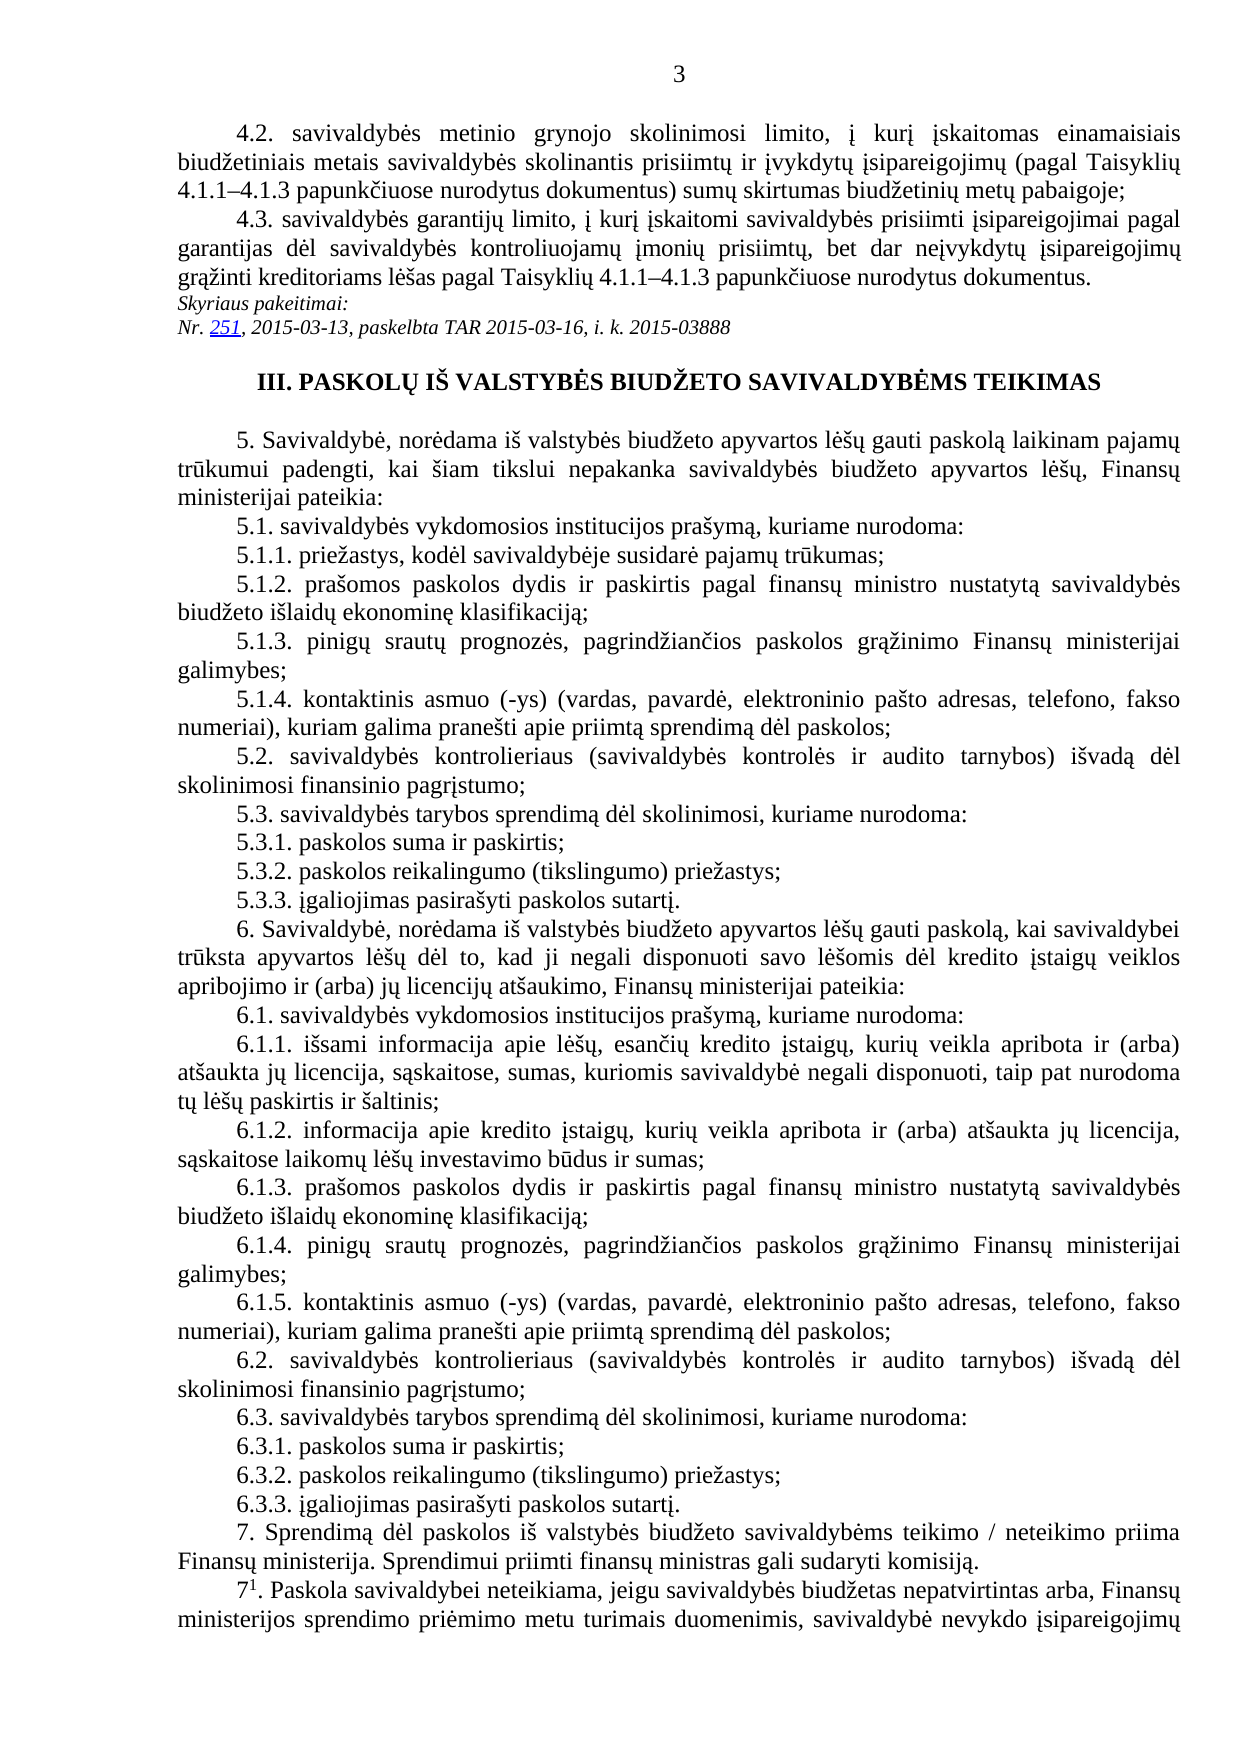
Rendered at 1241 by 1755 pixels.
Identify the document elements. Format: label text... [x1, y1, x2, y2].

text 6.1.1. išsami informacija apie lėšų, esančių kredito įstaigų, kurių veikla apribota ir (arba) atšaukta jų licencija, sąskaitose, sumas, kuriomis savivaldybė negali disponuoti, taip pat nurodoma tų lėšų paskirtis ir šaltinis; [177, 1029, 1181, 1115]
text 71. Paskola savivaldybei neteikiama, jeigu savivaldybės biudžetas nepatvirtintas arba, Finansų ministerijos sprendimo priėmimo metu turimais duomenimis, savivaldybė nevykdo įsipareigojimų [177, 1575, 1181, 1632]
text 6.3.1. paskolos suma ir paskirtis; [177, 1431, 1181, 1460]
text 6.1.4. pinigų srautų prognozės, pagrindžiančios paskolos grąžinimo Finansų ministerijai galimybes; [177, 1230, 1181, 1287]
text 7. Sprendimą dėl paskolos iš valstybės biudžeto savivaldybėms teikimo / neteikimo priima Finansų ministerija. Sprendimui priimti finansų ministras gali sudaryti komisiją. [177, 1517, 1181, 1575]
text Skyriaus pakeitimai: [177, 291, 1181, 315]
text 6.3. savivaldybės tarybos sprendimą dėl skolinimosi, kuriame nurodoma: [177, 1402, 1181, 1431]
text Nr. 251, 2015-03-13, paskelbta TAR 2015-03-16, i. k. 2015-03888 [177, 315, 1181, 339]
text 5.3. savivaldybės tarybos sprendimą dėl skolinimosi, kuriame nurodoma: [177, 799, 1181, 827]
text 4.2. savivaldybės metinio grynojo skolinimosi limito, į kurį įskaitomas einamaisiais biudžetiniais metais savivaldybės skolinantis prisiimtų ir įvykdytų įsipareigojimų (pagal Taisyklių 4.1.1–4.1.3 papunkčiuose nurodytus dokumentus) sumų skirtumas biudžetinių metų pabaigoje; [177, 118, 1181, 204]
text 5.1.1. priežastys, kodėl savivaldybėje susidarė pajamų trūkumas; [177, 540, 1181, 569]
text 5.3.3. įgaliojimas pasirašyti paskolos sutartį. [177, 885, 1181, 914]
text 6.1.3. prašomos paskolos dydis ir paskirtis pagal finansų ministro nustatytą savivaldybės biudžeto išlaidų ekonominę klasifikaciją; [177, 1172, 1181, 1230]
text 6.3.3. įgaliojimas pasirašyti paskolos sutartį. [177, 1489, 1181, 1517]
text 6.1.2. informacija apie kredito įstaigų, kurių veikla apribota ir (arba) atšaukta jų licencija, sąskaitose laikomų lėšų investavimo būdus ir sumas; [177, 1115, 1181, 1172]
text 5.1.3. pinigų srautų prognozės, pagrindžiančios paskolos grąžinimo Finansų ministerijai galimybes; [177, 626, 1181, 684]
text 5.2. savivaldybės kontrolieriaus (savivaldybės kontrolės ir audito tarnybos) išvadą dėl skolinimosi finansinio pagrįstumo; [177, 741, 1181, 799]
text 5.1. savivaldybės vykdomosios institucijos prašymą, kuriame nurodoma: [177, 511, 1181, 540]
text 6.2. savivaldybės kontrolieriaus (savivaldybės kontrolės ir audito tarnybos) išvadą dėl skolinimosi finansinio pagrįstumo; [177, 1345, 1181, 1402]
text 5. Savivaldybė, norėdama iš valstybės biudžeto apyvartos lėšų gauti paskolą laikinam pajamų trūkumui padengti, kai šiam tikslui nepakanka savivaldybės biudžeto apyvartos lėšų, Finansų ministerijai pateikia: [177, 425, 1181, 511]
text 6.1.5. kontaktinis asmuo (-ys) (vardas, pavardė, elektroninio pašto adresas, telefono, fakso numeriai), kuriam galima pranešti apie priimtą sprendimą dėl paskolos; [177, 1287, 1181, 1345]
text 5.1.2. prašomos paskolos dydis ir paskirtis pagal finansų ministro nustatytą savivaldybės biudžeto išlaidų ekonominę klasifikaciją; [177, 569, 1181, 626]
text III. PASKOLŲ IŠ VALSTYBĖS BIUDŽETO SAVIVALDYBĖMS TEIKIMAS [177, 367, 1181, 396]
text 6.1. savivaldybės vykdomosios institucijos prašymą, kuriame nurodoma: [177, 1000, 1181, 1029]
text 5.3.2. paskolos reikalingumo (tikslingumo) priežastys; [177, 856, 1181, 885]
text 5.1.4. kontaktinis asmuo (-ys) (vardas, pavardė, elektroninio pašto adresas, telefono, fakso numeriai), kuriam galima pranešti apie priimtą sprendimą dėl paskolos; [177, 684, 1181, 741]
text 5.3.1. paskolos suma ir paskirtis; [177, 827, 1181, 856]
text 6. Savivaldybė, norėdama iš valstybės biudžeto apyvartos lėšų gauti paskolą, kai savivaldybei trūksta apyvartos lėšų dėl to, kad ji negali disponuoti savo lėšomis dėl kredito įstaigų veiklos apribojimo ir (arba) jų licencijų atšaukimo, Finansų ministerijai pateikia: [177, 914, 1181, 1000]
text 4.3. savivaldybės garantijų limito, į kurį įskaitomi savivaldybės prisiimti įsipareigojimai pagal garantijas dėl savivaldybės kontroliuojamų įmonių prisiimtų, bet dar neįvykdytų įsipareigojimų grąžinti kreditoriams lėšas pagal Taisyklių 4.1.1–4.1.3 papunkčiuose nurodytus dokumentus. [177, 204, 1181, 291]
text 6.3.2. paskolos reikalingumo (tikslingumo) priežastys; [177, 1460, 1181, 1489]
